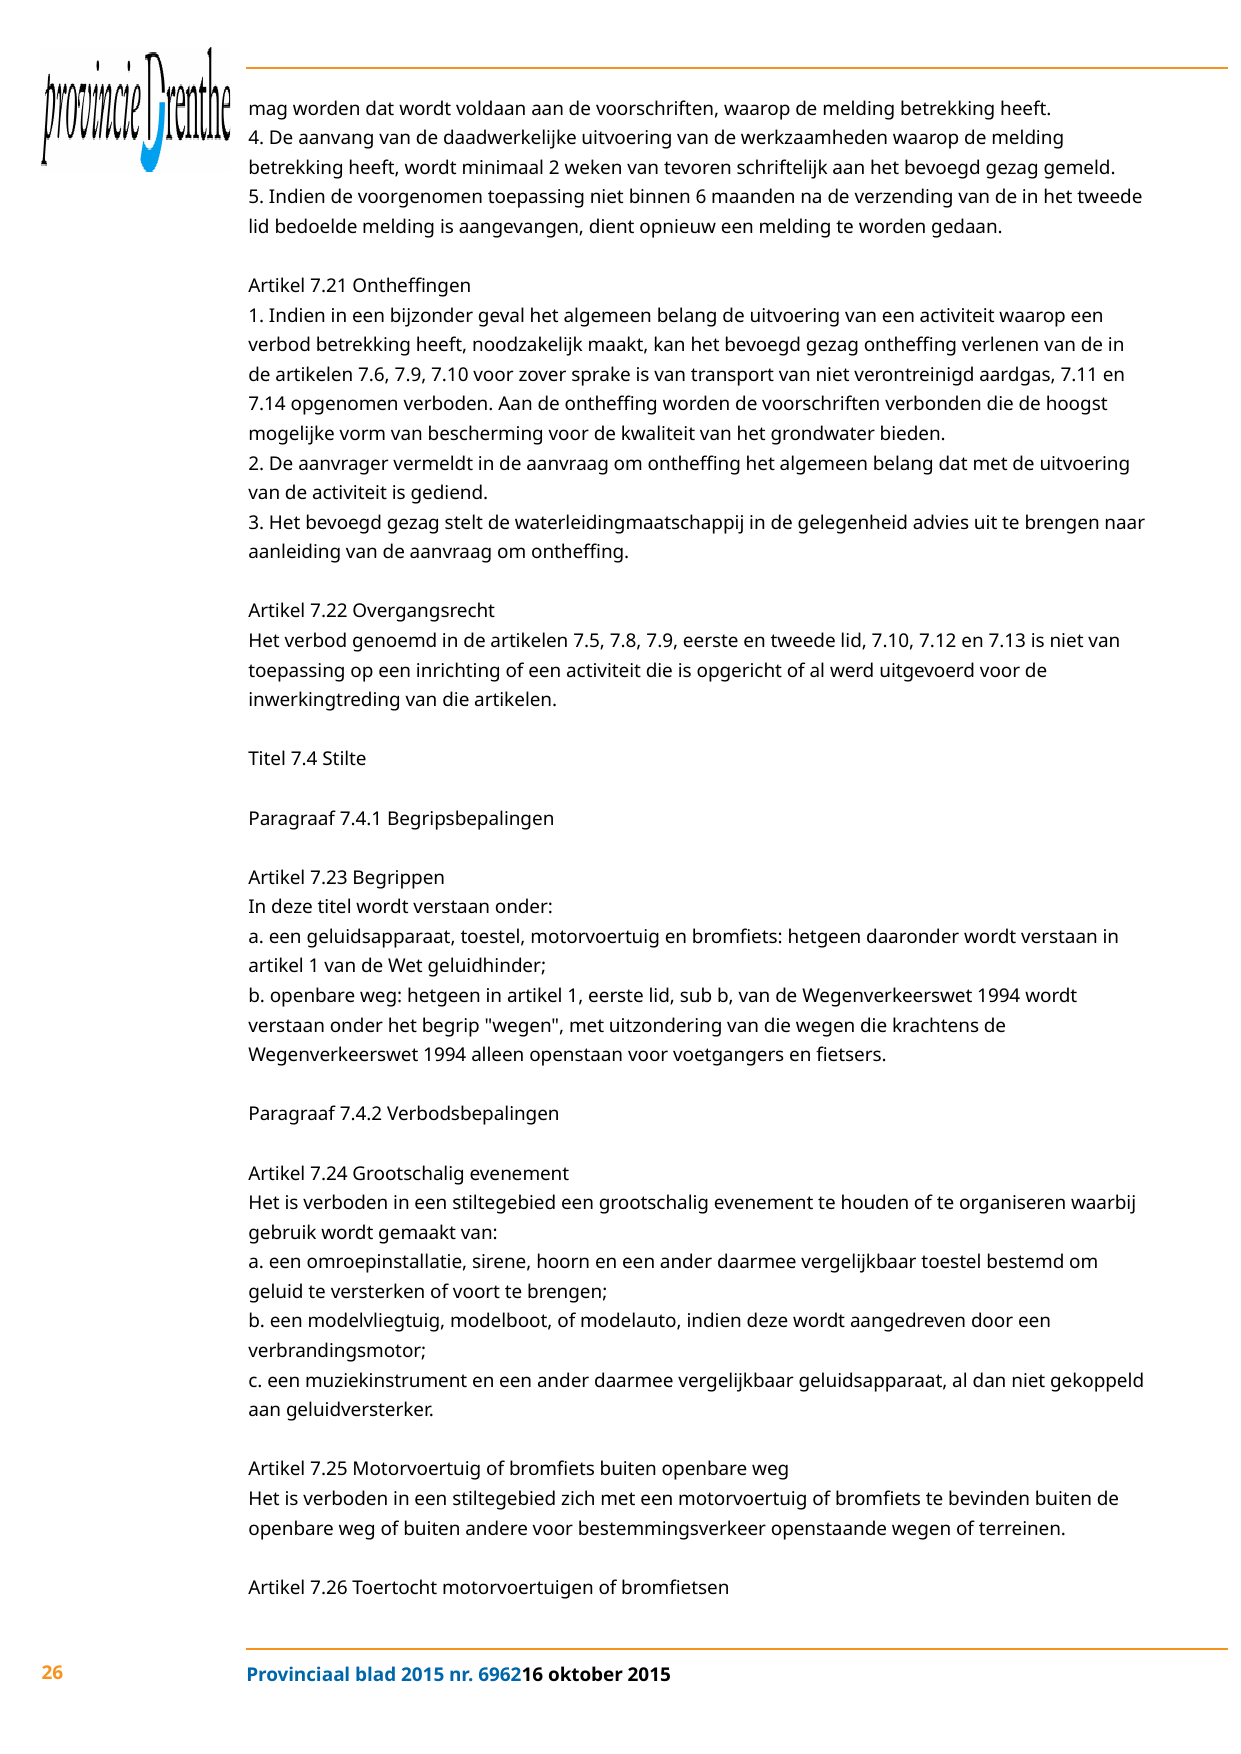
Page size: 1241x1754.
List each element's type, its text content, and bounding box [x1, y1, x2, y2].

text Artikel 7.26 Toertocht motorvoertuigen of bromfietsen [248, 1574, 1152, 1600]
text Artikel 7.23 Begrippen [248, 864, 1152, 890]
text Artikel 7.21 Ontheffingen [248, 272, 1152, 298]
text Artikel 7.24 Grootschalig evenement [248, 1160, 1152, 1186]
text Artikel 7.22 Overgangsrecht [248, 598, 1152, 623]
text Paragraaf 7.4.1 Begripsbepalingen [248, 805, 1152, 831]
text Het is verboden in een stiltegebied een grootschalig evenement te houden of te organiseren waarbij gebruik wordt gemaakt van: [248, 1189, 1152, 1245]
text 1. Indien in een bijzonder geval het algemeen belang de uitvoering van een activiteit waarop een verbod betrekking heeft, noodzakelijk maakt, kan het bevoegd gezag ontheffing verlenen van de in de artikelen 7.6, 7.9, 7.10 voor zover sprake is van transport van niet verontreinigd aardgas, 7.11 en 7.14 opgenomen verboden. Aan de ontheffing worden de voorschriften verbonden die de hoogst mogelijke vorm van bescherming voor de kwaliteit van het grondwater bieden. [248, 302, 1152, 446]
text Artikel 7.25 Motorvoertuig of bromfiets buiten openbare weg [248, 1456, 1152, 1481]
text c. een muziekinstrument en een ander daarmee vergelijkbaar geluidsapparaat, al dan niet gekoppeld aan geluidversterker. [248, 1367, 1152, 1422]
text b. een modelvliegtuig, modelboot, of modelauto, indien deze wordt aangedreven door een verbrandingsmotor; [248, 1308, 1152, 1363]
text b. openbare weg: hetgeen in artikel 1, eerste lid, sub b, van de Wegenverkeerswet 1994 wordt verstaan onder het begrip "wegen", met uitzondering van die wegen die krachtens de Wegenverkeerswet 1994 alleen openstaan voor voetgangers en fietsers. [248, 982, 1152, 1067]
text Titel 7.4 Stilte [248, 746, 1152, 771]
text 2. De aanvrager vermeldt in de aanvraag om ontheffing het algemeen belang dat met de uitvoering van de activiteit is gediend. [248, 450, 1152, 505]
text 5. Indien de voorgenomen toepassing niet binnen 6 maanden na de verzending van de in het tweede lid bedoelde melding is aangevangen, dient opnieuw een melding te worden gedaan. [248, 183, 1152, 239]
text Het is verboden in een stiltegebied zich met een motorvoertuig of bromfiets te bevinden buiten de openbare weg of buiten andere voor bestemmingsverkeer openstaande wegen of terreinen. [248, 1485, 1152, 1541]
text a. een omroepinstallatie, sirene, hoorn en een ander daarmee vergelijkbaar toestel bestemd om geluid te versterken of voort te brengen; [248, 1248, 1152, 1304]
text Het verbod genoemd in de artikelen 7.5, 7.8, 7.9, eerste en tweede lid, 7.10, 7.12 en 7.13 is niet van toepassing op een inrichting of een activiteit die is opgericht of al werd uitgevoerd voor de inwerkingtreding van die artikelen. [248, 627, 1152, 712]
picture [41, 47, 231, 172]
text In deze titel wordt verstaan onder: [248, 893, 1152, 919]
text Paragraaf 7.4.2 Verbodsbepalingen [248, 1101, 1152, 1126]
text a. een geluidsapparaat, toestel, motorvoertuig en bromfiets: hetgeen daaronder wordt verstaan in artikel 1 van de Wet geluidhinder; [248, 923, 1152, 978]
text 3. Het bevoegd gezag stelt de waterleidingmaatschappij in de gelegenheid advies uit te brengen naar aanleiding van de aanvraag om ontheffing. [248, 509, 1152, 564]
text 4. De aanvang van de daadwerkelijke uitvoering van de werkzaamheden waarop de melding betrekking heeft, wordt minimaal 2 weken van tevoren schriftelijk aan het bevoegd gezag gemeld. [248, 124, 1152, 180]
text mag worden dat wordt voldaan aan de voorschriften, waarop de melding betrekking heeft. [248, 95, 1152, 121]
